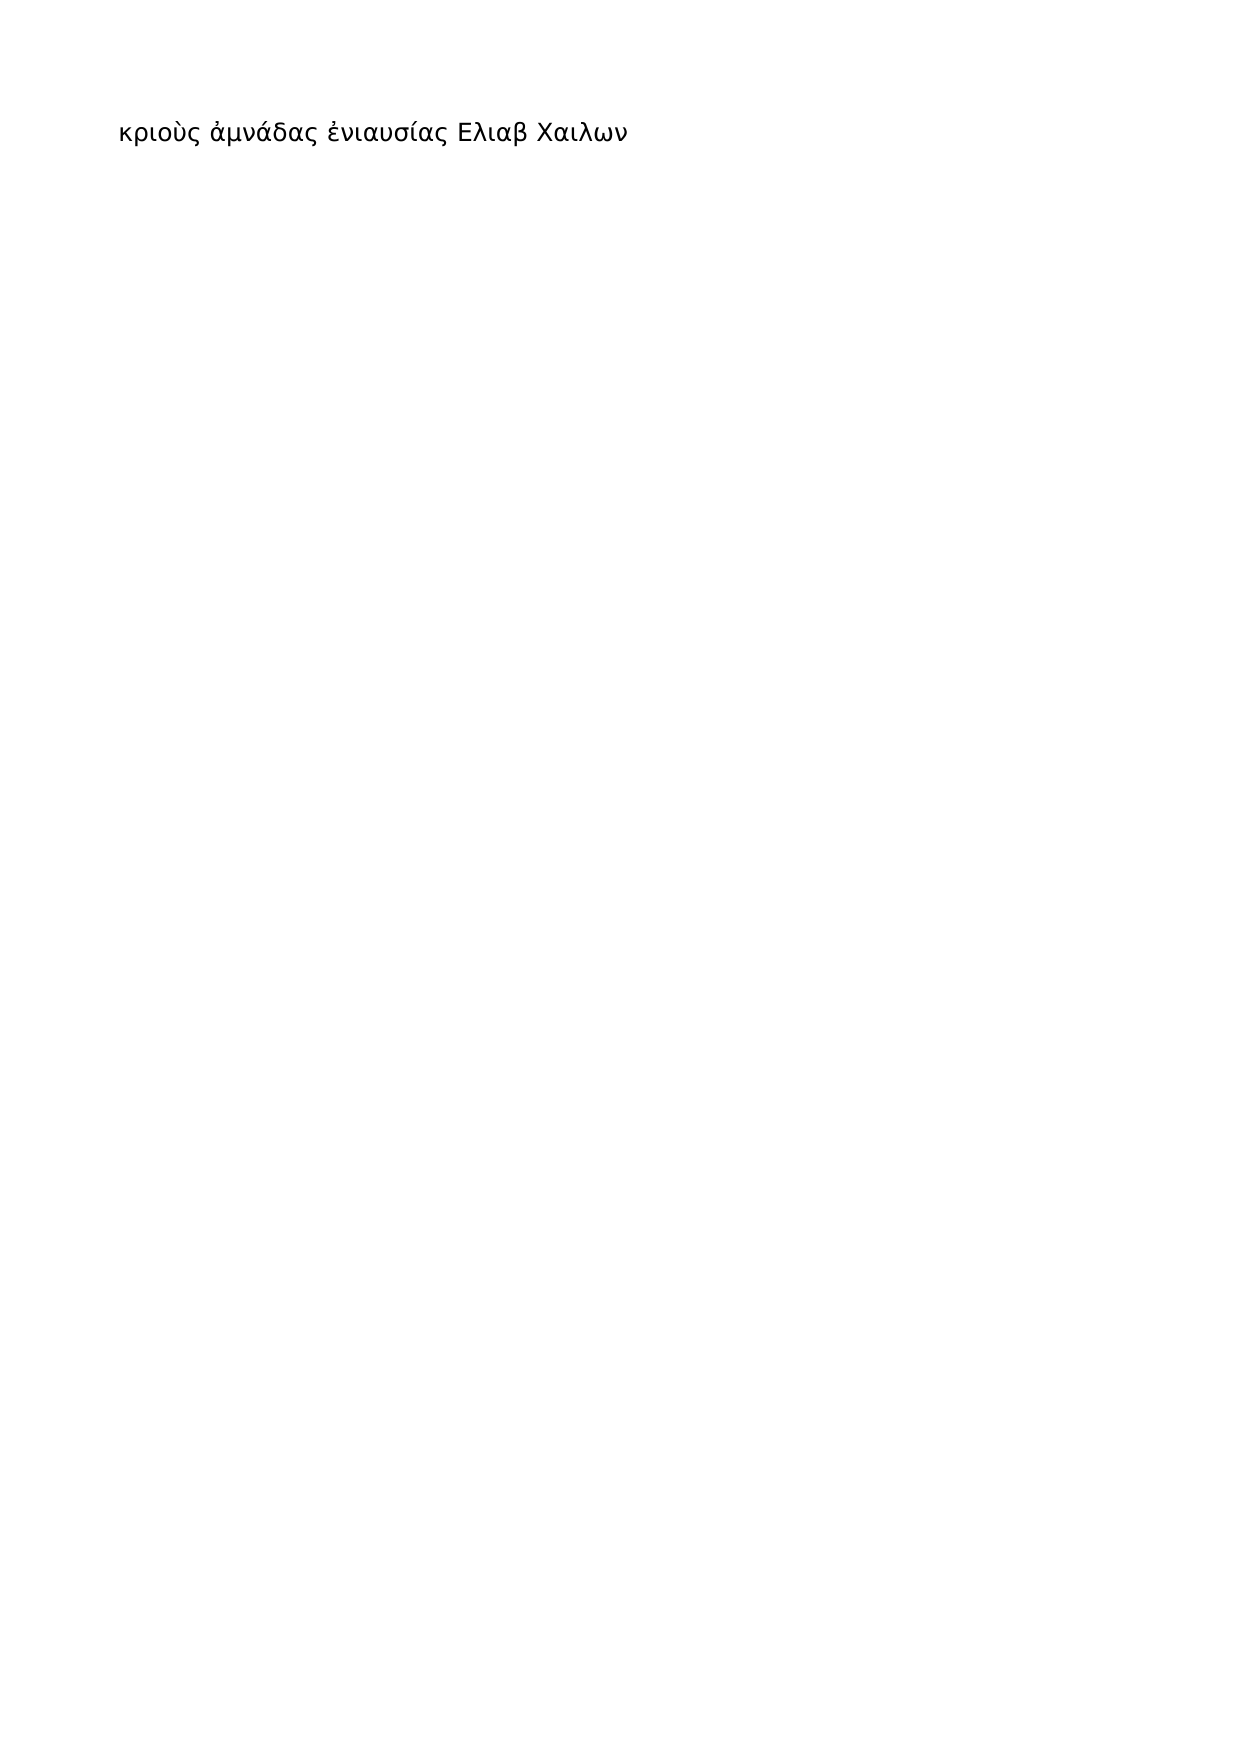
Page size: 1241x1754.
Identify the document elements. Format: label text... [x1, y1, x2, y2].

text κριοὺς ἀμνάδας ἐνιαυσίας Ελιαβ Χαιλων [118, 118, 1122, 147]
